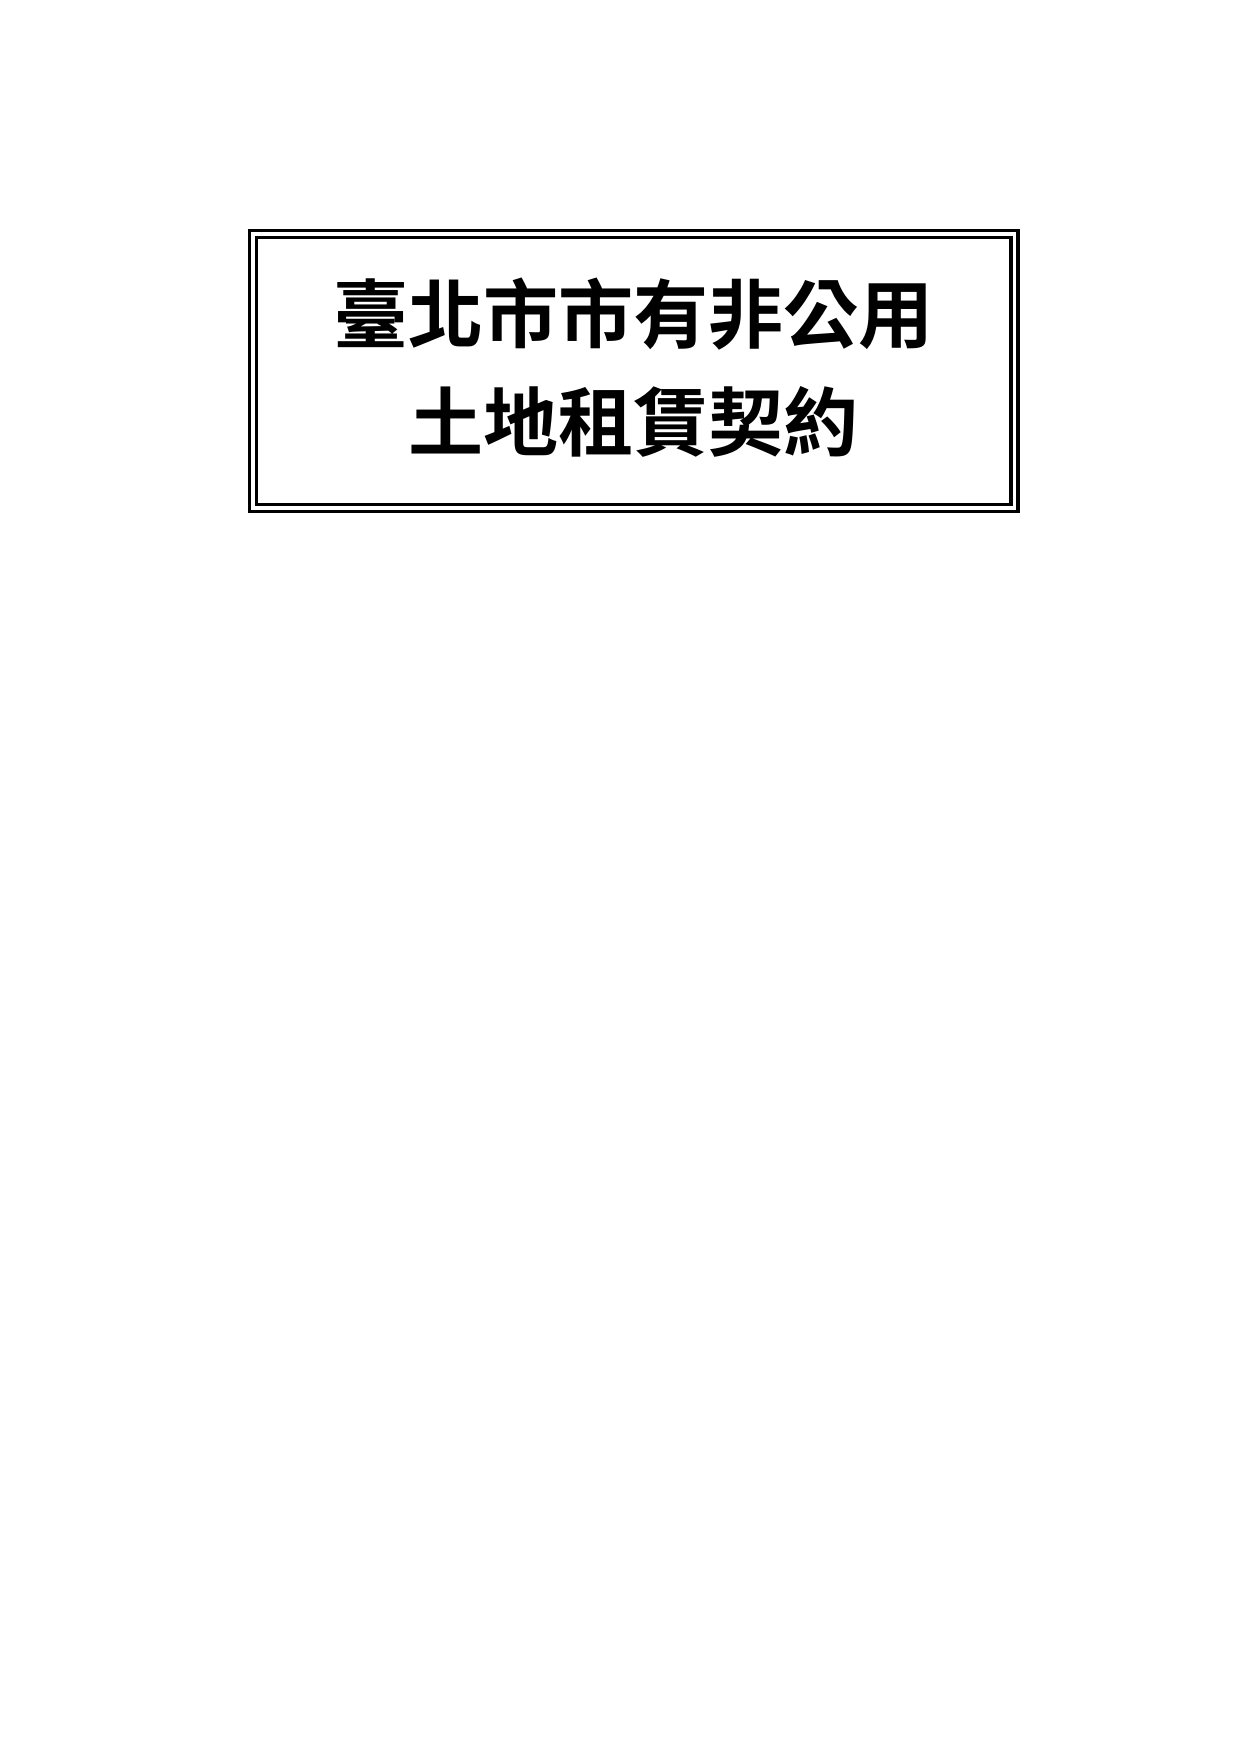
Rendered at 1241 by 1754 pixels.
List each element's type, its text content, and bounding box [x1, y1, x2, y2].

text 臺北市市有非公用 [269, 255, 998, 364]
text 土地租賃契約 [269, 364, 998, 472]
